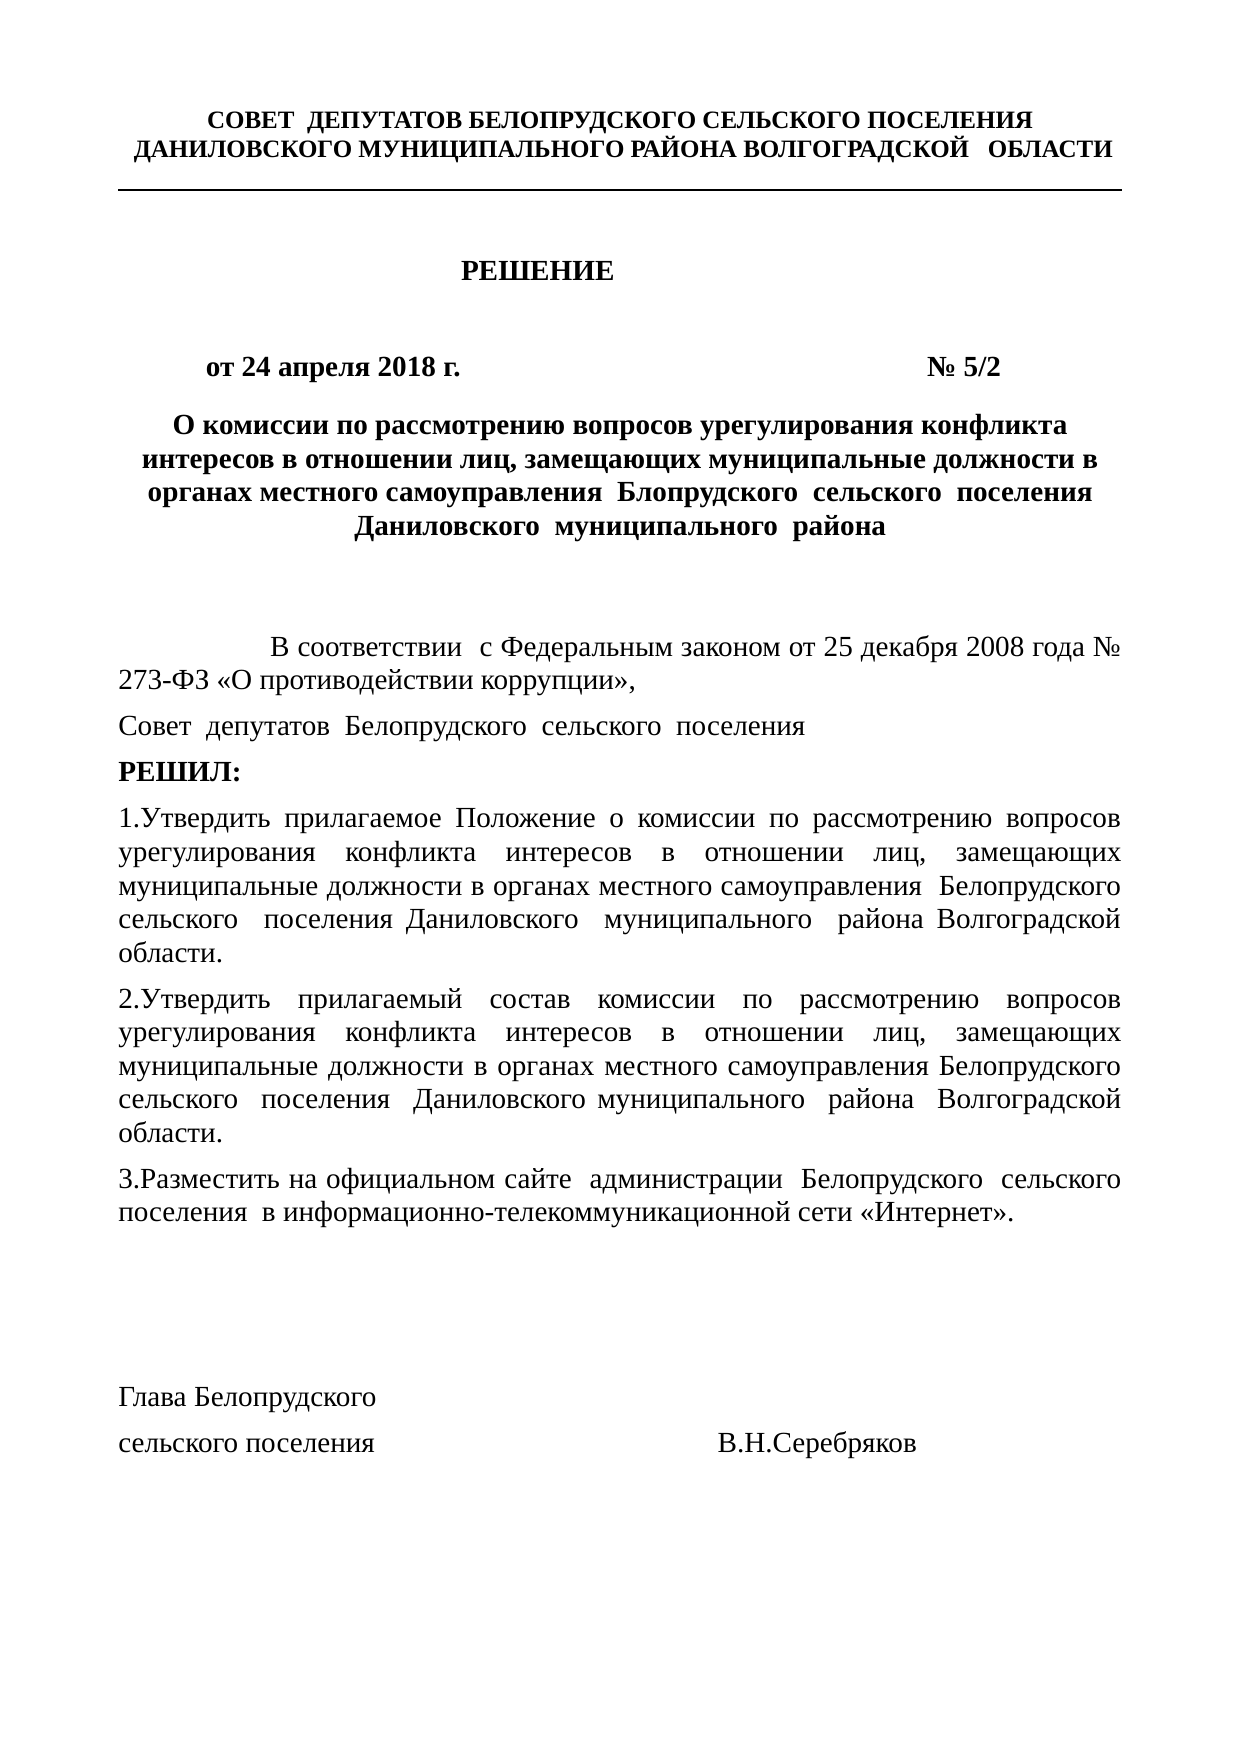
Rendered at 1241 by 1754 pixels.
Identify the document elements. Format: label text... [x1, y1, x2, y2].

text сельского поселения В.Н.Серебряков [118, 1425, 1122, 1458]
text СОВЕТ ДЕПУТАТОВ БЕЛОПРУДСКОГО СЕЛЬСКОГО ПОСЕЛЕНИЯ [118, 106, 1122, 134]
subtitle О комиссии по рассмотрению вопросов урегулирования конфликта интересов в отношении лиц, замещающих муниципальные должности в органах местного самоуправления Блопрудского сельского поселения Даниловского муниципального района [118, 407, 1122, 542]
list Утвердить прилагаемый состав комиссии по рассмотрению вопросов урегулирования конфликта интересов в отношении лиц, замещающих муниципальные должности в органах местного самоуправления Белопрудского сельского поселения Даниловского муниципального района Волгоградской области. [118, 981, 1122, 1148]
text Совет депутатов Белопрудского сельского поселения [118, 708, 1122, 742]
text от 24 апреля 2018 г. № 5/2 [118, 349, 1122, 382]
text ДАНИЛОВСКОГО МУНИЦИПАЛЬНОГО РАЙОНА ВОЛГОГРАДСКОЙ ОБЛАСТИ [118, 134, 1122, 163]
text Глава Белопрудского [118, 1379, 1122, 1412]
text РЕШИЛ: [118, 754, 1122, 788]
text РЕШЕНИЕ [118, 253, 1122, 287]
text В соответствии с Федеральным законом от 25 декабря 2008 года № 273-ФЗ «О противодействии коррупции», [118, 629, 1122, 696]
list Разместить на официальном сайте администрации Белопрудского сельского поселения в информационно-телекоммуникационной сети «Интернет». [118, 1161, 1122, 1228]
list Утвердить прилагаемое Положение о комиссии по рассмотрению вопросов урегулирования конфликта интересов в отношении лиц, замещающих муниципальные должности в органах местного самоуправления Белопрудского сельского поселения Даниловского муниципального района Волгоградской области. [118, 801, 1122, 968]
